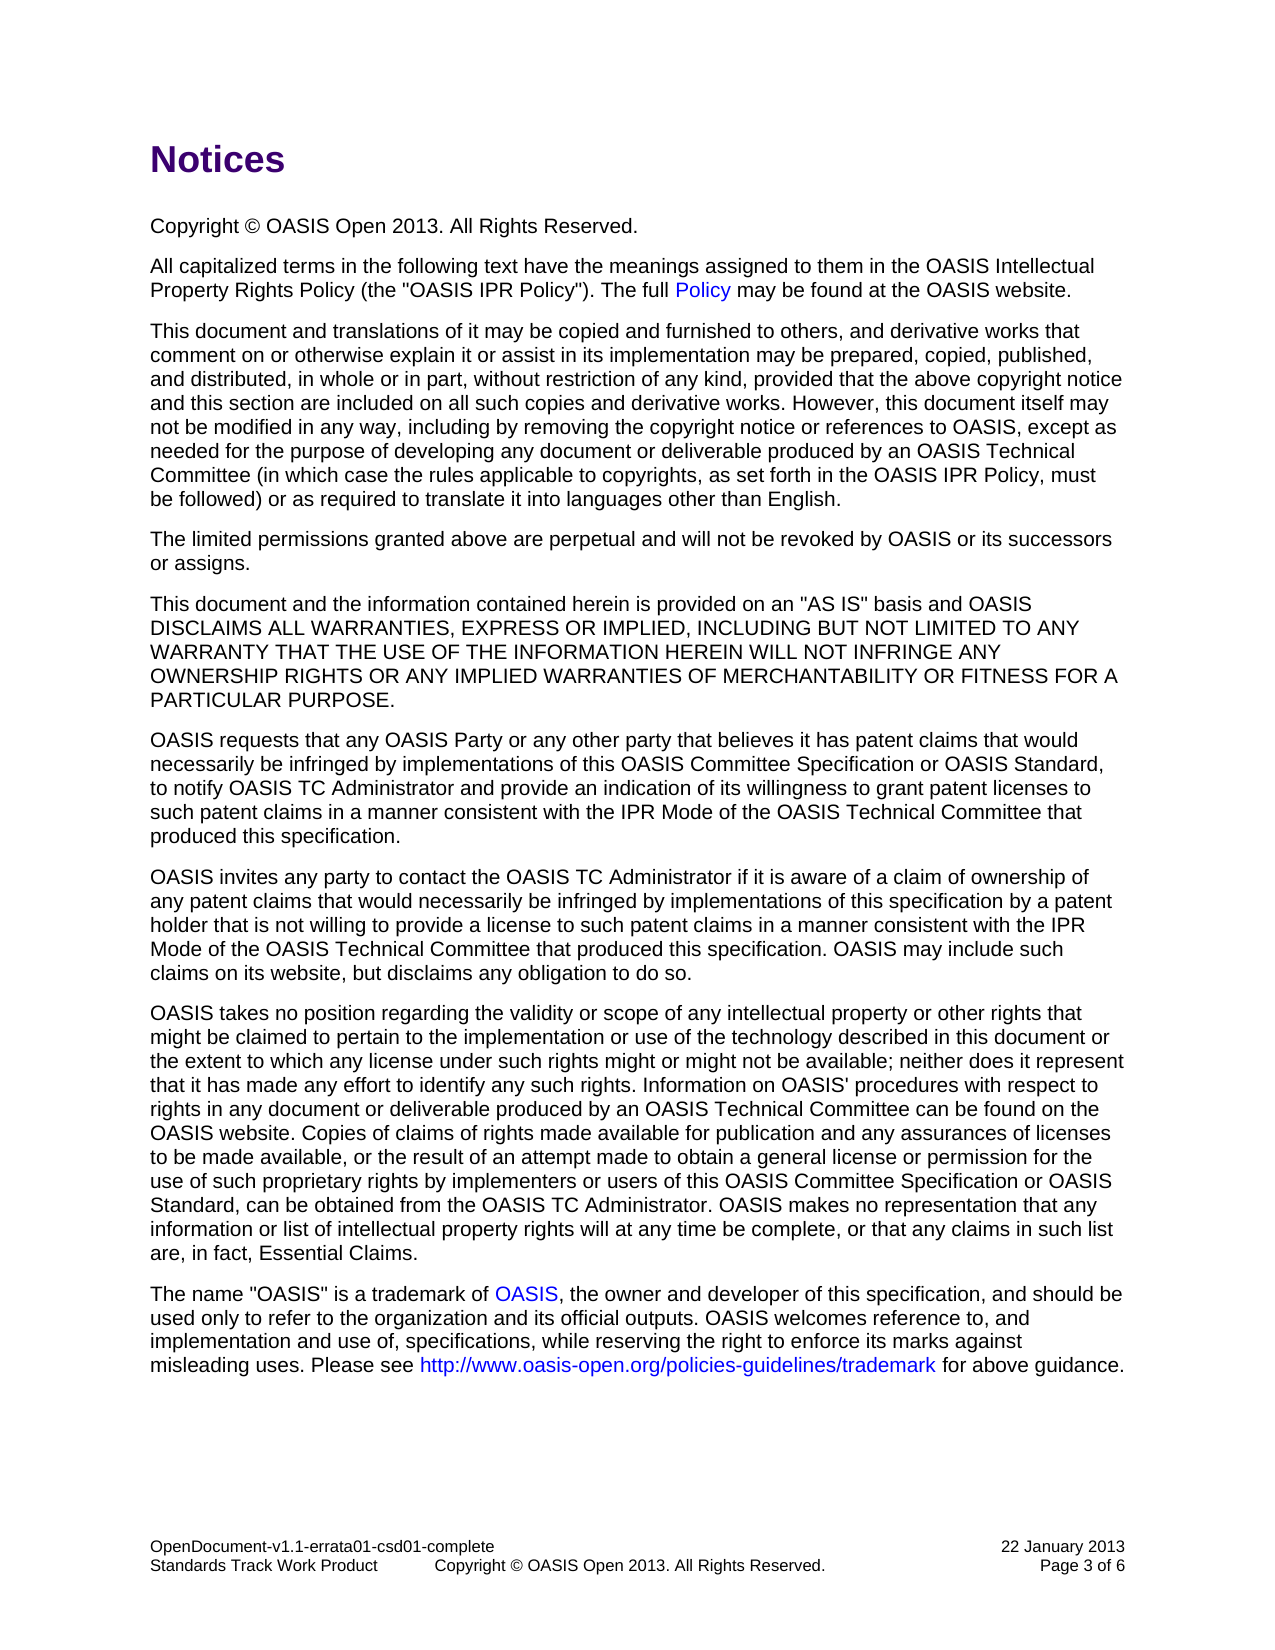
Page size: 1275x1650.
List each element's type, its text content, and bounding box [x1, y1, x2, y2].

text OASIS takes no position regarding the validity or scope of any intellectual property or other rights that might be claimed to pertain to the implementation or use of the technology described in this document or the extent to which any license under such rights might or might not be available; neither does it represent that it has made any effort to identify any such rights. Information on OASIS' procedures with respect to rights in any document or deliverable produced by an OASIS Technical Committee can be found on the OASIS website. Copies of claims of rights made available for publication and any assurances of licenses to be made available, or the result of an attempt made to obtain a general license or permission for the use of such proprietary rights by implementers or users of this OASIS Committee Specification or OASIS Standard, can be obtained from the OASIS TC Administrator. OASIS makes no representation that any information or list of intellectual property rights will at any time be complete, or that any claims in such list are, in fact, Essential Claims. [150, 1001, 1125, 1265]
text The limited permissions granted above are perpetual and will not be revoked by OASIS or its successors or assigns. [150, 527, 1125, 575]
text The name "OASIS" is a trademark of OASIS, the owner and developer of this specification, and should be used only to refer to the organization and its official outputs. OASIS welcomes reference to, and implementation and use of, specifications, while reserving the right to enforce its marks against misleading uses. Please see http://www.oasis-open.org/policies-guidelines/trademark for above guidance. [150, 1281, 1125, 1377]
text Notices [150, 137, 1125, 180]
text OASIS requests that any OASIS Party or any other party that believes it has patent claims that would necessarily be infringed by implementations of this OASIS Committee Specification or OASIS Standard, to notify OASIS TC Administrator and provide an indication of its willingness to grant patent licenses to such patent claims in a manner consistent with the IPR Mode of the OASIS Technical Committee that produced this specification. [150, 728, 1125, 848]
text OASIS invites any party to contact the OASIS TC Administrator if it is aware of a claim of ownership of any patent claims that would necessarily be infringed by implementations of this specification by a patent holder that is not willing to provide a license to such patent claims in a manner consistent with the IPR Mode of the OASIS Technical Committee that produced this specification. OASIS may include such claims on its website, but disclaims any obligation to do so. [150, 865, 1125, 984]
text All capitalized terms in the following text have the meanings assigned to them in the OASIS Intellectual Property Rights Policy (the "OASIS IPR Policy"). The full Policy may be found at the OASIS website. [150, 254, 1125, 302]
text This document and translations of it may be copied and furnished to others, and derivative works that comment on or otherwise explain it or assist in its implementation may be prepared, copied, published, and distributed, in whole or in part, without restriction of any kind, provided that the above copyright notice and this section are included on all such copies and derivative works. However, this document itself may not be modified in any way, including by removing the copyright notice or references to OASIS, except as needed for the purpose of developing any document or deliverable produced by an OASIS Technical Committee (in which case the rules applicable to copyrights, as set forth in the OASIS IPR Policy, must be followed) or as required to translate it into languages other than English. [150, 319, 1125, 511]
text Copyright © OASIS Open 2013. All Rights Reserved. [150, 214, 1125, 238]
text This document and the information contained herein is provided on an "AS IS" basis and OASIS DISCLAIMS ALL WARRANTIES, EXPRESS OR IMPLIED, INCLUDING BUT NOT LIMITED TO ANY WARRANTY THAT THE USE OF THE INFORMATION HEREIN WILL NOT INFRINGE ANY OWNERSHIP RIGHTS OR ANY IMPLIED WARRANTIES OF MERCHANTABILITY OR FITNESS FOR A PARTICULAR PURPOSE. [150, 592, 1125, 712]
